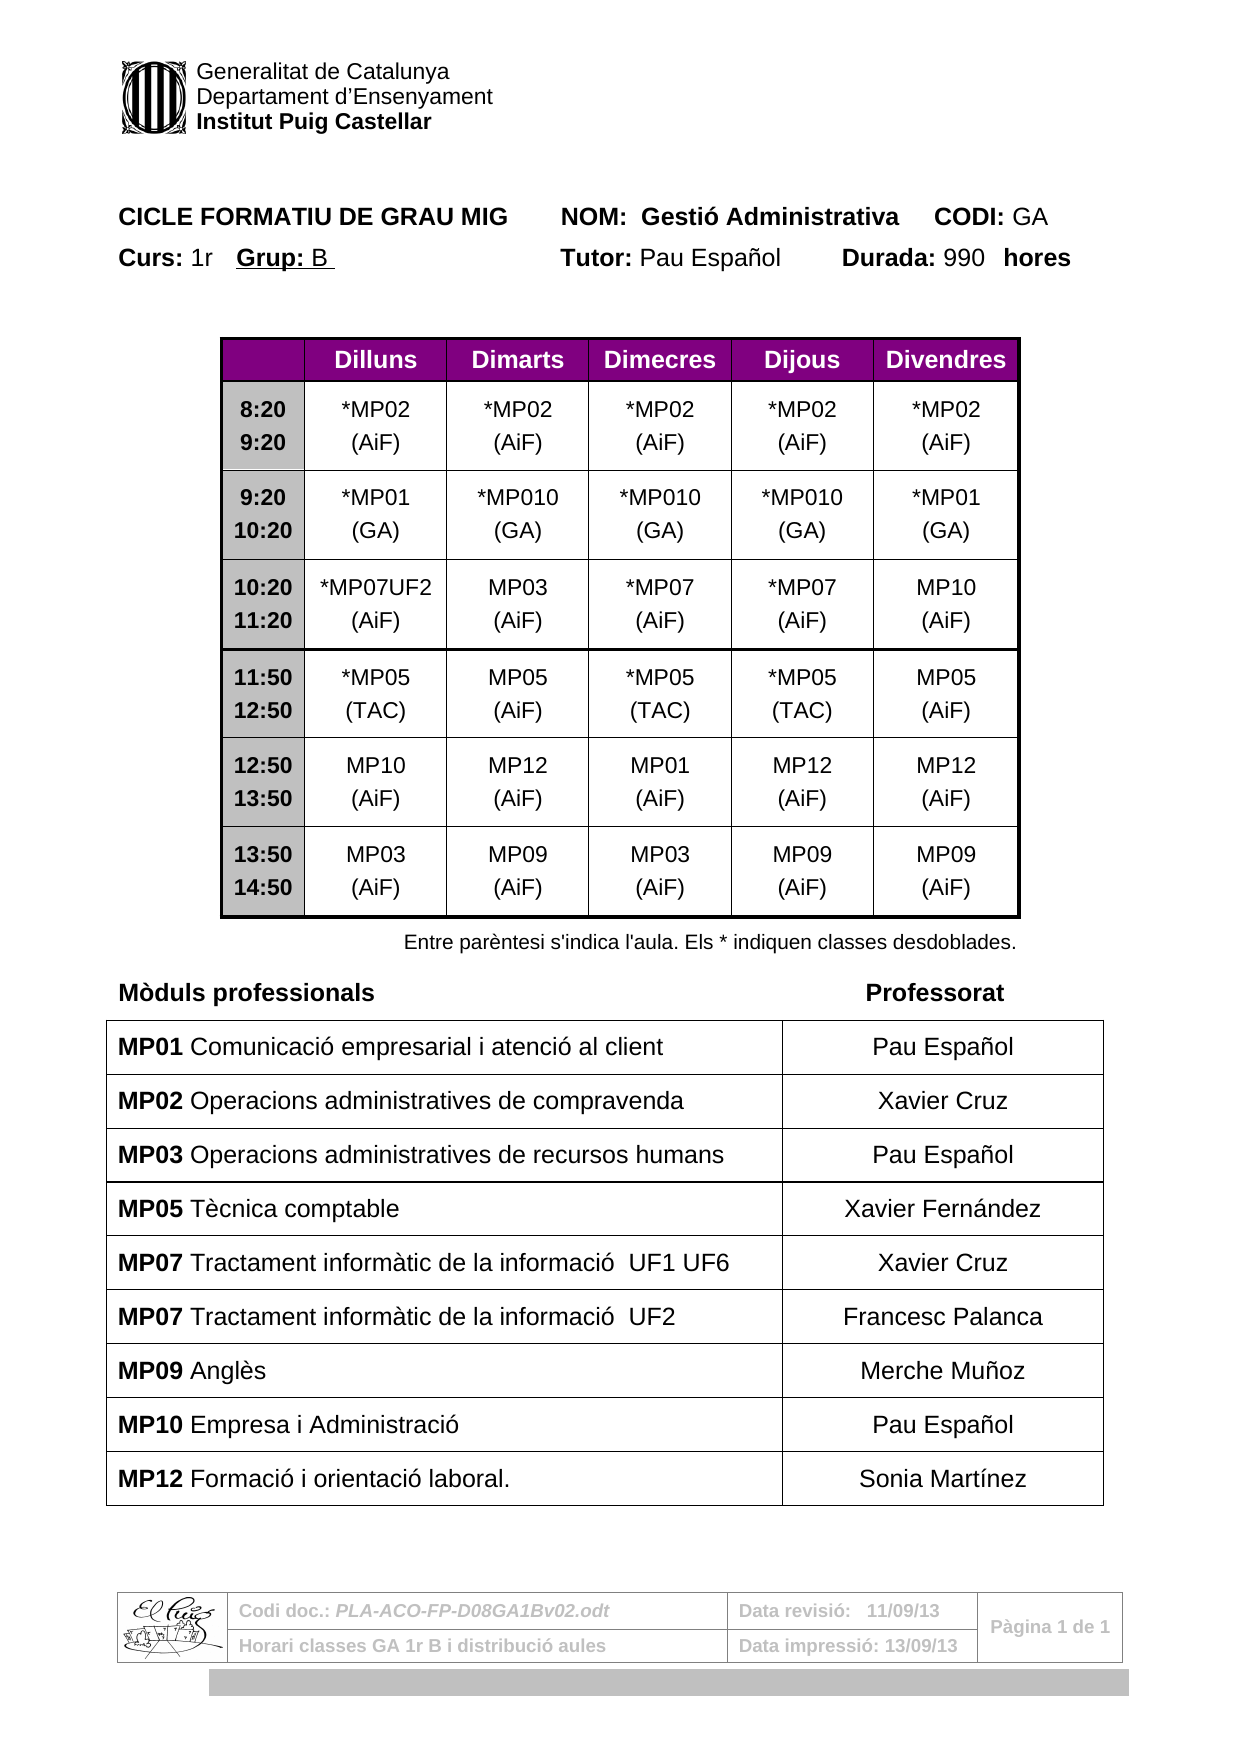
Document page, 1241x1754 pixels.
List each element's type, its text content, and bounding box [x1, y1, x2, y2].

table_cell Xavier Cruz [783, 1075, 1103, 1127]
table_cell Pau Español [783, 1398, 1103, 1451]
table_cell *MP010 (GA) [447, 471, 588, 559]
table_cell *MP07UF2 (AiF) [305, 560, 446, 648]
table_cell MP03 (AiF) [447, 560, 588, 648]
table_cell 12:50 13:50 [223, 738, 304, 826]
table_header Dimecres [589, 340, 731, 380]
table_header [223, 340, 304, 380]
table_cell MP07 Tractament informàtic de la informació UF2 [107, 1290, 782, 1343]
table_cell Francesc Palanca [783, 1290, 1103, 1343]
table_cell *MP02 (AiF) [874, 382, 1017, 469]
table_cell 11:50 12:50 [223, 651, 304, 737]
table_cell MP10 (AiF) [305, 738, 446, 826]
table_cell MP10 Empresa i Administració [107, 1398, 782, 1451]
table_header Dimarts [447, 340, 588, 380]
table_cell *MP02 (AiF) [732, 382, 873, 469]
table_cell Merche Muñoz [783, 1344, 1103, 1397]
table_cell MP10 (AiF) [874, 560, 1017, 648]
picture [118, 1593, 227, 1662]
text Entre parèntesi s'indica l'aula. Els * indiquen classes desdoblades. [118, 931, 1017, 954]
table_cell MP09 Anglès [107, 1344, 782, 1397]
table_header MP01 Comunicació empresarial i atenció al client [107, 1021, 782, 1073]
table_cell MP05 (AiF) [447, 651, 588, 737]
table_cell MP03 (AiF) [305, 827, 446, 915]
table_cell MP12 (AiF) [874, 738, 1017, 826]
table_cell *MP01 (GA) [305, 471, 446, 559]
table_cell *MP05 (TAC) [732, 651, 873, 737]
table_header Pau Español [783, 1021, 1103, 1073]
table_cell MP12 (AiF) [732, 738, 873, 826]
table_cell 10:20 11:20 [223, 560, 304, 648]
table_cell *MP05 (TAC) [305, 651, 446, 737]
table_cell 13:50 14:50 [223, 827, 304, 915]
table_cell Sonia Martínez [783, 1452, 1103, 1505]
table_cell MP05 (AiF) [874, 651, 1017, 737]
table_cell MP01 (AiF) [589, 738, 731, 826]
table_header Dijous [732, 340, 873, 380]
table_header Dilluns [305, 340, 446, 380]
table_cell Pau Español [783, 1129, 1103, 1181]
table_cell 9:20 10:20 [223, 471, 304, 559]
table_cell *MP01 (GA) [874, 471, 1017, 559]
table_cell Xavier Fernández [783, 1183, 1103, 1235]
table_cell *MP02 (AiF) [305, 382, 446, 469]
table_cell *MP02 (AiF) [447, 382, 588, 469]
table_cell MP05 Tècnica comptable [107, 1183, 782, 1235]
table_cell MP12 Formació i orientació laboral. [107, 1452, 782, 1505]
table_cell MP09 (AiF) [447, 827, 588, 915]
picture [122, 61, 186, 134]
table_cell 8:20 9:20 [223, 382, 304, 469]
text Mòduls professionals Professorat [118, 979, 1122, 1007]
table_cell MP09 (AiF) [874, 827, 1017, 915]
table_cell MP03 Operacions administratives de recursos humans [107, 1129, 782, 1181]
table_cell MP07 Tractament informàtic de la informació UF1 UF6 [107, 1236, 782, 1289]
table_cell *MP07 (AiF) [732, 560, 873, 648]
table_cell MP09 (AiF) [732, 827, 873, 915]
table_header Divendres [874, 340, 1017, 380]
text Curs: 1r Grup: B Tutor: Pau Español Durada: 990 hores [118, 243, 1122, 271]
table_cell *MP07 (AiF) [589, 560, 731, 648]
table_cell MP02 Operacions administratives de compravenda [107, 1075, 782, 1127]
table_cell *MP010 (GA) [589, 471, 731, 559]
table_cell MP12 (AiF) [447, 738, 588, 826]
text CICLE FORMATIU DE GRAU MIG NOM: Gestió Administrativa CODI: GA [118, 203, 1122, 231]
table_cell *MP010 (GA) [732, 471, 873, 559]
table_cell *MP05 (TAC) [589, 651, 731, 737]
picture [114, 1590, 227, 1662]
table_cell MP03 (AiF) [589, 827, 731, 915]
table_cell *MP02 (AiF) [589, 382, 731, 469]
table_cell Xavier Cruz [783, 1236, 1103, 1289]
